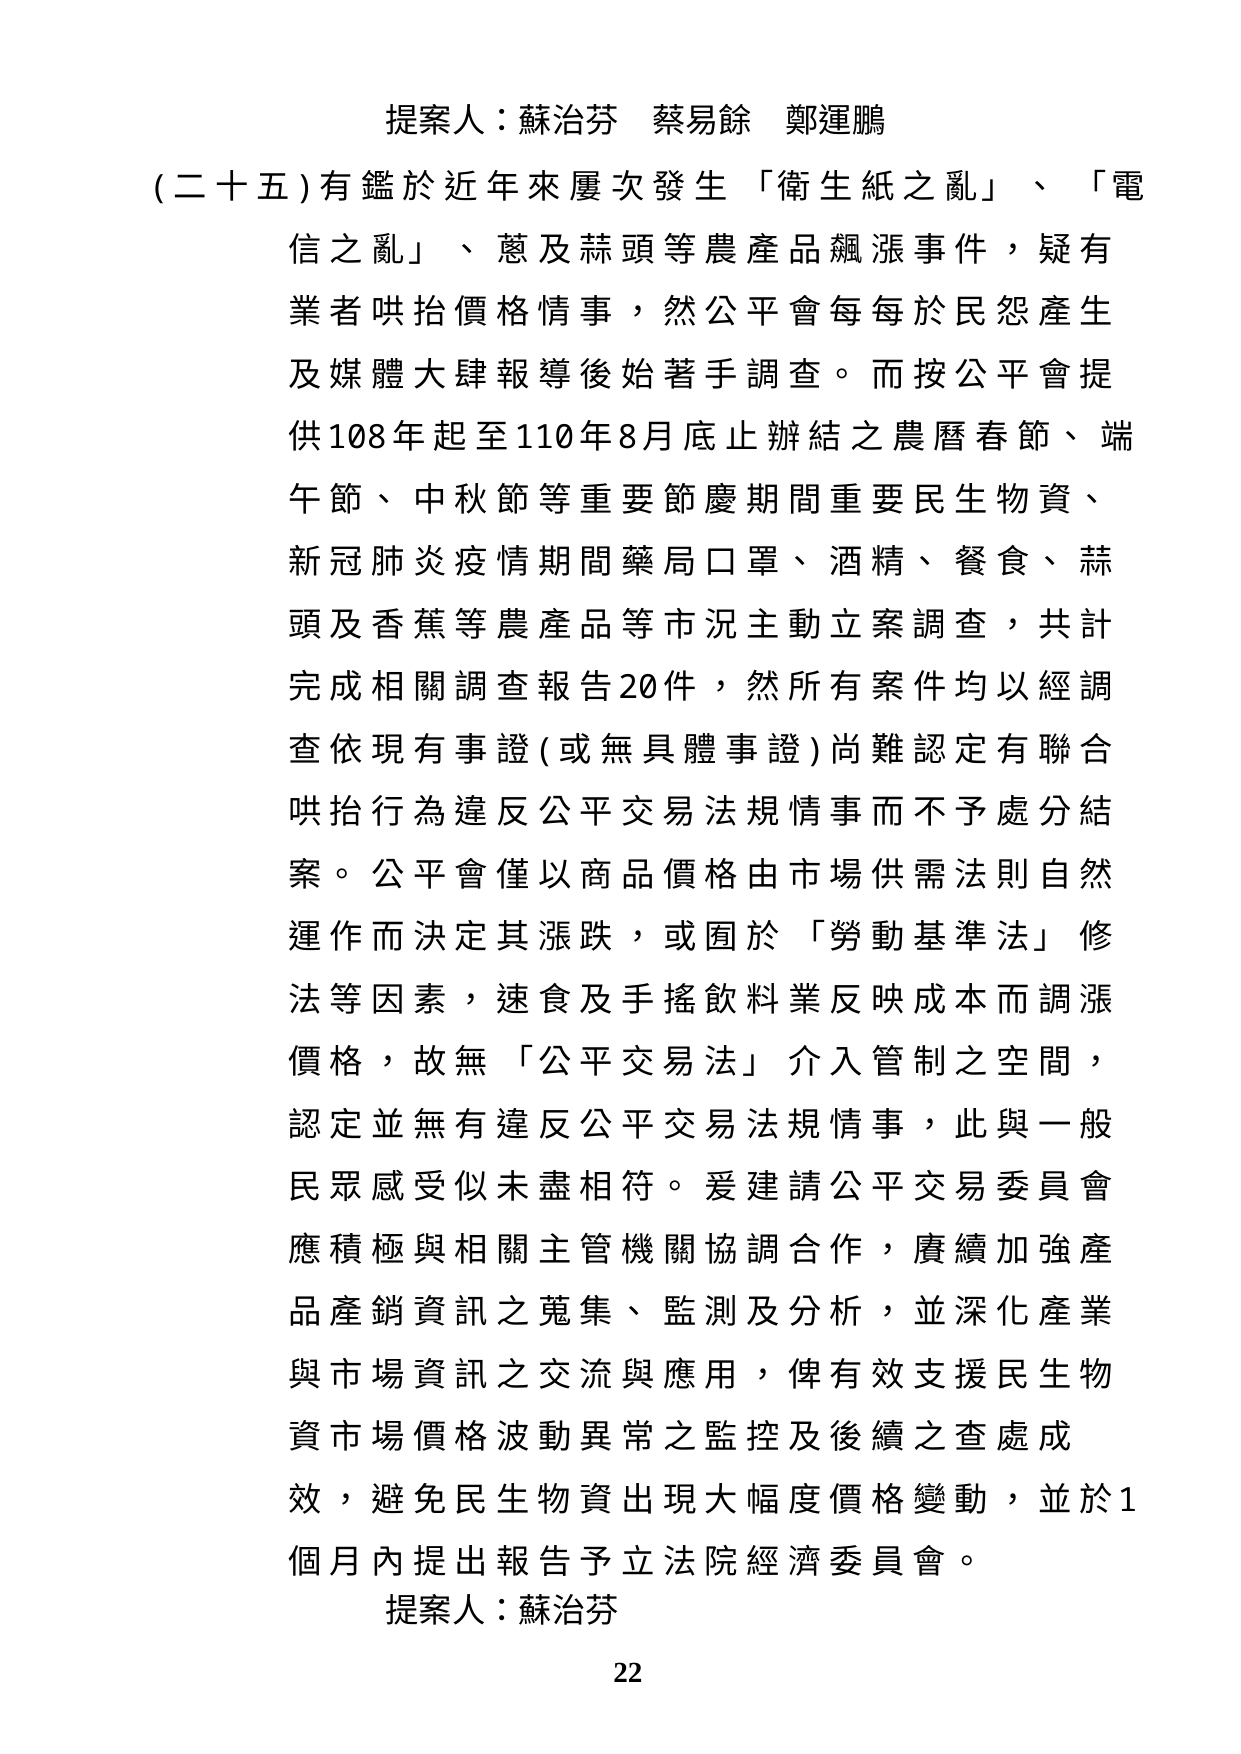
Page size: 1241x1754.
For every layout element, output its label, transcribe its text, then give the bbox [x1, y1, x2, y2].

text (二十五)有鑑於近年來屢次發生「衛生紙之亂」、「電信之亂」、蔥及蒜頭等農產品飆漲事件，疑有業者哄抬價格情事，然公平會每每於民怨產生及媒體大肆報導後始著手調查。而按公平會提供108年起至110年8月底止辦結之農曆春節、端午節、中秋節等重要節慶期間重要民生物資、新冠肺炎疫情期間藥局口罩、酒精、餐食、蒜頭及香蕉等農產品等市況主動立案調查，共計完成相關調查報告20件，然所有案件均以經調查依現有事證(或無具體事證)尚難認定有聯合哄抬行為違反公平交易法規情事而不予處分結案。公平會僅以商品價格由市場供需法則自然運作而決定其漲跌，或囿於「勞動基準法」修法等因素，速食及手搖飲料業反映成本而調漲價格，故無「公平交易法」介入管制之空間，認定並無有違反公平交易法規情事，此與一般民眾感受似未盡相符。爰建請公平交易委員會應積極與相關主管機關協調合作，賡續加強產品產銷資訊之蒐集、監測及分析，並深化產業與市場資訊之交流與應用，俾有效支援民生物資市場價格波動異常之監控及後續之查處成效，避免民生物資出現大幅度價格變動，並於1個月內提出報告予立法院經濟委員會。 [141, 143, 1148, 1580]
text 提案人：蘇治芬 蔡易餘 鄭運鵬 [176, 91, 1140, 143]
text 提案人：蘇治芬 [176, 1580, 1140, 1632]
